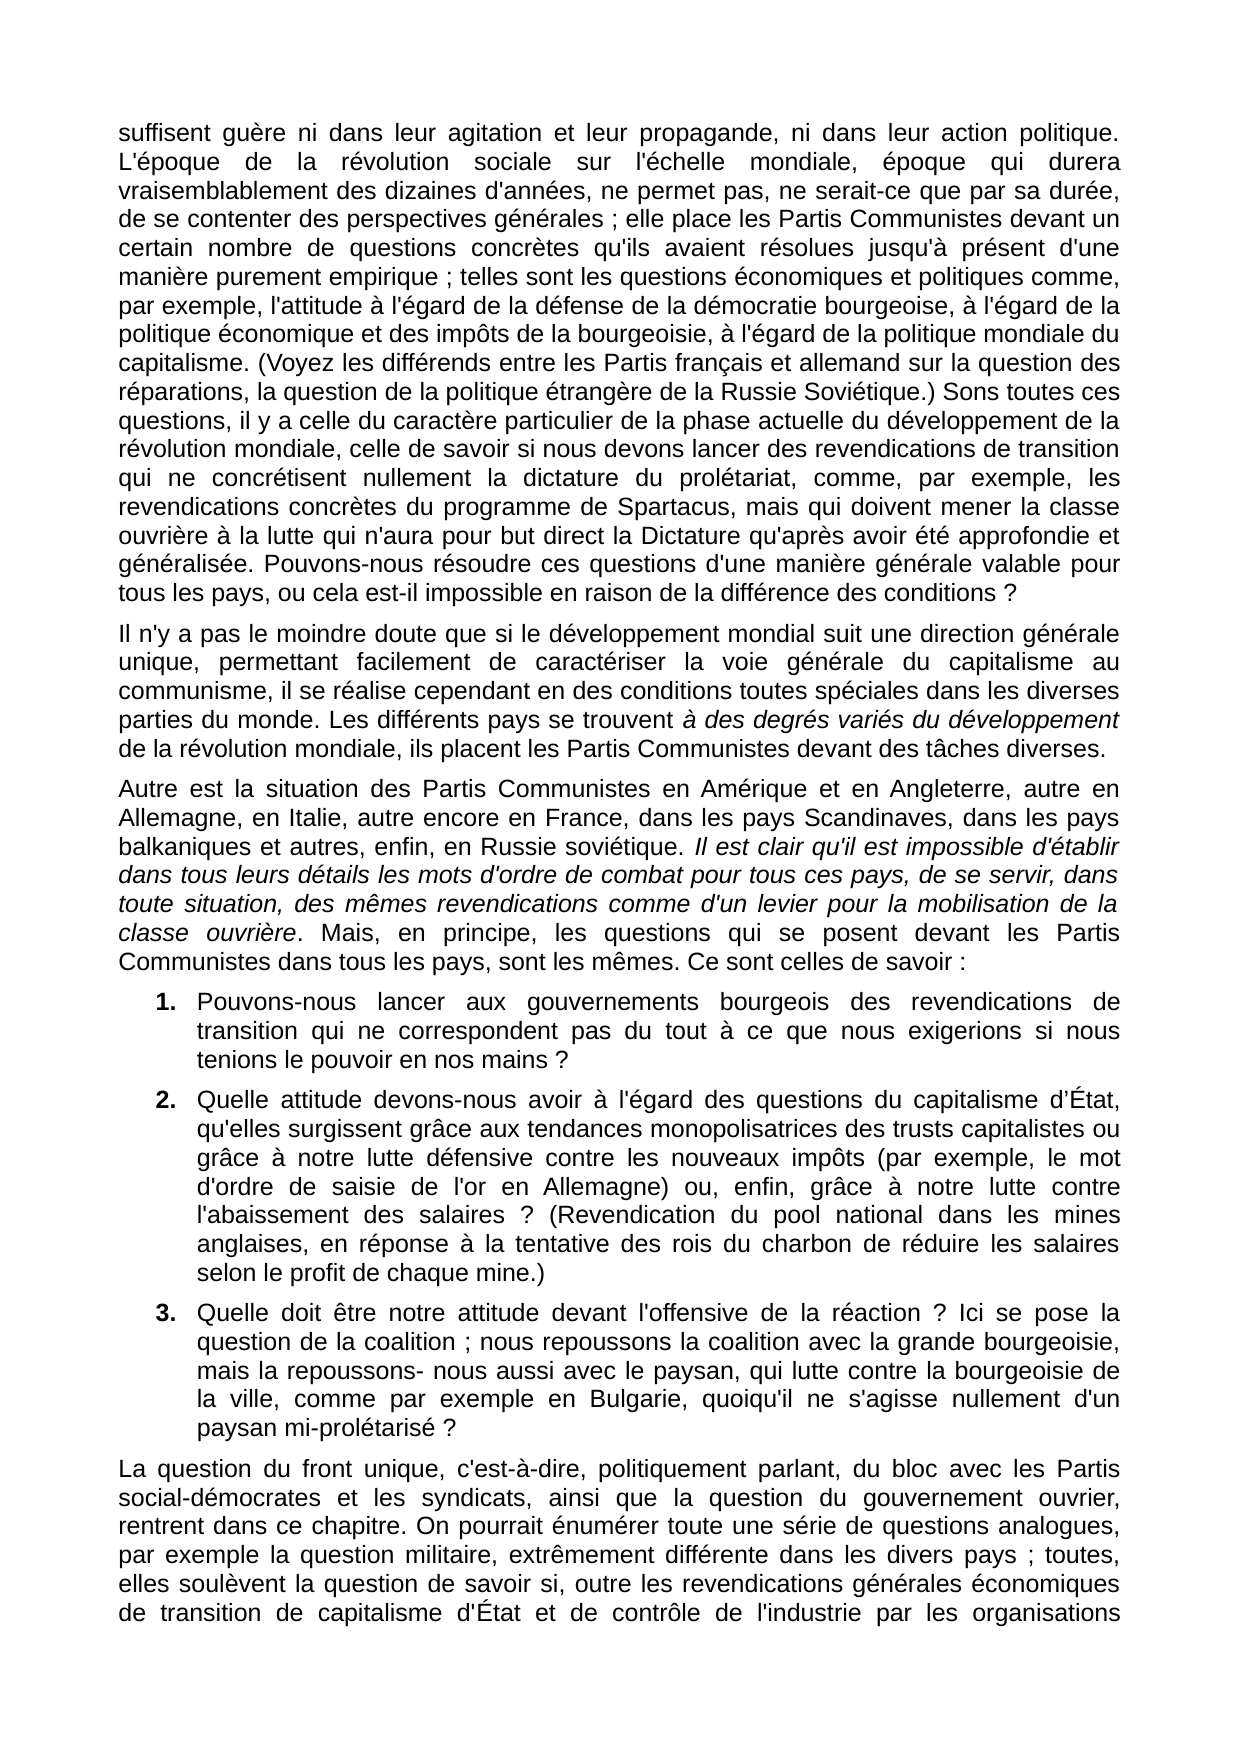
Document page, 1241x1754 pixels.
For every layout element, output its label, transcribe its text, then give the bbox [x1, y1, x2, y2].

list Quelle attitude devons-nous avoir à l'égard des questions du capitalisme d’État, qu'elles surgissent grâce aux tendances monopolisatrices des trusts capitalistes ou grâce à notre lutte défensive contre les nouveaux impôts (par exemple, le mot d'ordre de saisie de l'or en Allemagne) ou, enfin, grâce à notre lutte contre l'abaissement des salaires ? (Revendication du pool national dans les mines anglaises, en réponse à la tentative des rois du charbon de réduire les salaires selon le profit de chaque mine.) [155, 1085, 1122, 1286]
text La question du front unique, c'est-à-dire, politiquement parlant, du bloc avec les Partis social-démocrates et les syndicats, ainsi que la question du gouvernement ouvrier, rentrent dans ce chapitre. On pourrait énumérer toute une série de questions analogues, par exemple la question militaire, extrêmement différente dans les divers pays ; toutes, elles soulèvent la question de savoir si, outre les revendications générales économiques de transition de capitalisme d'État et de contrôle de l'industrie par les organisations [118, 1454, 1122, 1626]
list Pouvons-nous lancer aux gouvernements bourgeois des revendications de transition qui ne correspondent pas du tout à ce que nous exigerions si nous tenions le pouvoir en nos mains ? [155, 987, 1122, 1073]
text suffisent guère ni dans leur agitation et leur propagande, ni dans leur action politique. L'époque de la révolution sociale sur l'échelle mondiale, époque qui durera vraisemblablement des dizaines d'années, ne permet pas, ne serait-ce que par sa durée, de se contenter des perspectives générales ; elle place les Partis Communistes devant un certain nombre de questions concrètes qu'ils avaient résolues jusqu'à présent d'une manière purement empirique ; telles sont les questions économiques et politiques comme, par exemple, l'attitude à l'égard de la défense de la démocratie bourgeoise, à l'égard de la politique économique et des impôts de la bourgeoisie, à l'égard de la politique mondiale du capitalisme. (Voyez les différends entre les Partis français et allemand sur la question des réparations, la question de la politique étrangère de la Russie Soviétique.) Sons toutes ces questions, il y a celle du caractère particulier de la phase actuelle du développement de la révolution mondiale, celle de savoir si nous devons lancer des revendications de transition qui ne concrétisent nullement la dictature du prolétariat, comme, par exemple, les revendications concrètes du programme de Spartacus, mais qui doivent mener la classe ouvrière à la lutte qui n'aura pour but direct la Dictature qu'après avoir été approfondie et généralisée. Pouvons-nous résoudre ces questions d'une manière générale valable pour tous les pays, ou cela est-il impossible en raison de la différence des conditions ? [118, 118, 1122, 607]
list Quelle doit être notre attitude devant l'offensive de la réaction ? Ici se pose la question de la coalition ; nous repoussons la coalition avec la grande bourgeoisie, mais la repoussons- nous aussi avec le paysan, qui lutte contre la bourgeoisie de la ville, comme par exemple en Bulgarie, quoiqu'il ne s'agisse nullement d'un paysan mi-prolétarisé ? [155, 1298, 1122, 1442]
text Autre est la situation des Partis Communistes en Amérique et en Angleterre, autre en Allemagne, en Italie, autre encore en France, dans les pays Scandinaves, dans les pays balkaniques et autres, enfin, en Russie soviétique. Il est clair qu'il est impossible d'établir dans tous leurs détails les mots d'ordre de combat pour tous ces pays, de se servir, dans toute situation, des mêmes revendications comme d'un levier pour la mobilisation de la classe ouvrière. Mais, en principe, les questions qui se posent devant les Partis Communistes dans tous les pays, sont les mêmes. Ce sont celles de savoir : [118, 774, 1122, 975]
text Il n'y a pas le moindre doute que si le développement mondial suit une direction générale unique, permettant facilement de caractériser la voie générale du capitalisme au communisme, il se réalise cependant en des conditions toutes spéciales dans les diverses parties du monde. Les différents pays se trouvent à des degrés variés du développement de la révolution mondiale, ils placent les Partis Communistes devant des tâches diverses. [118, 619, 1122, 762]
